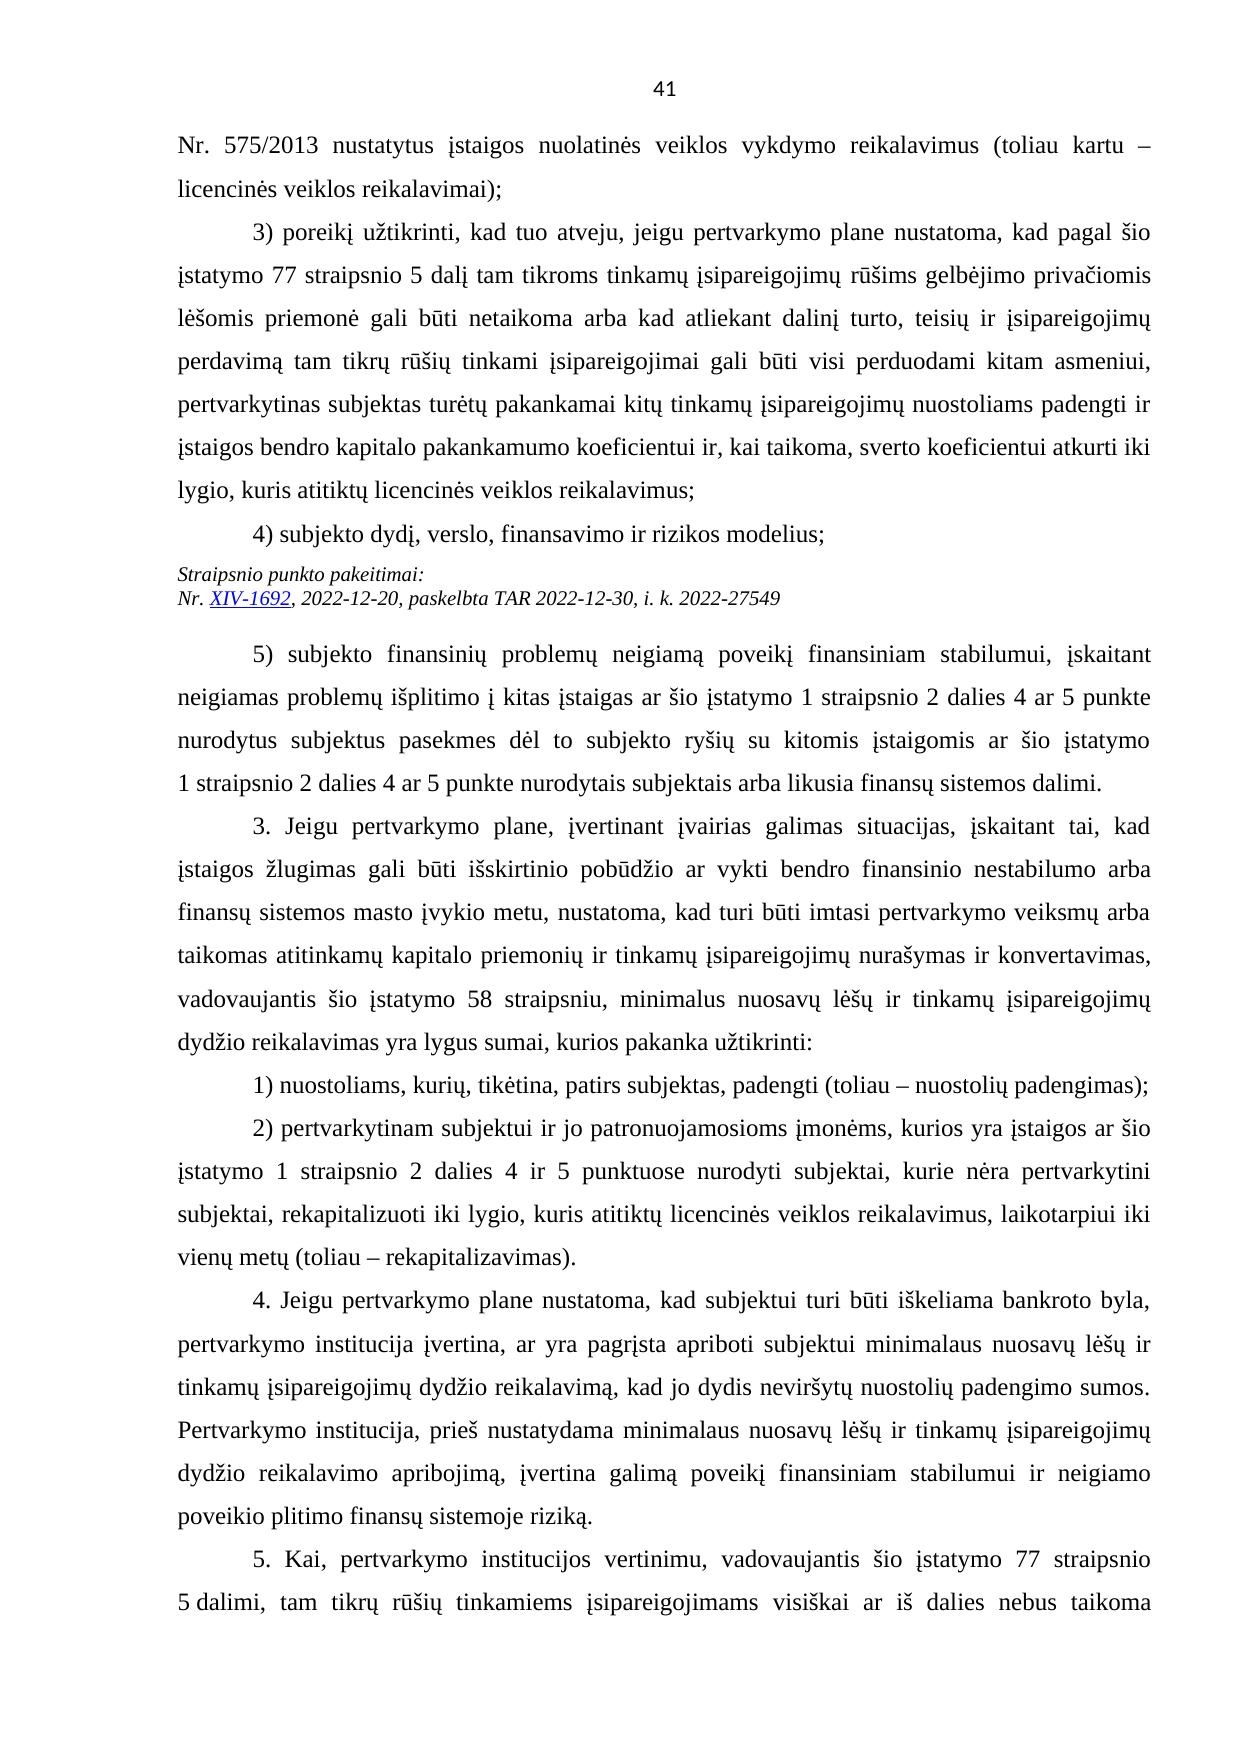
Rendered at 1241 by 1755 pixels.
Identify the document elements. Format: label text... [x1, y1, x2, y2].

text 4. Jeigu pertvarkymo plane nustatoma, kad subjektui turi būti iškeliama bankroto byla, pertvarkymo institucija įvertina, ar yra pagrįsta apriboti subjektui minimalaus nuosavų lėšų ir tinkamų įsipareigojimų dydžio reikalavimą, kad jo dydis neviršytų nuostolių padengimo sumos. Pertvarkymo institucija, prieš nustatydama minimalaus nuosavų lėšų ir tinkamų įsipareigojimų dydžio reikalavimo apribojimą, įvertina galimą poveikį finansiniam stabilumui ir neigiamo poveikio plitimo finansų sistemoje riziką. [177, 1286, 1152, 1530]
text 2) pertvarkytinam subjektui ir jo patronuojamosioms įmonėms, kurios yra įstaigos ar šio įstatymo 1 straipsnio 2 dalies 4 ir 5 punktuose nurodyti subjektai, kurie nėra pertvarkytini subjektai, rekapitalizuoti iki lygio, kuris atitiktų licencinės veiklos reikalavimus, laikotarpiui iki vienų metų (toliau – rekapitalizavimas). [177, 1113, 1152, 1271]
text 3. Jeigu pertvarkymo plane, įvertinant įvairias galimas situacijas, įskaitant tai, kad įstaigos žlugimas gali būti išskirtinio pobūdžio ar vykti bendro finansinio nestabilumo arba finansų sistemos masto įvykio metu, nustatoma, kad turi būti imtasi pertvarkymo veiksmų arba taikomas atitinkamų kapitalo priemonių ir tinkamų įsipareigojimų nurašymas ir konvertavimas, vadovaujantis šio įstatymo 58 straipsniu, minimalus nuosavų lėšų ir tinkamų įsipareigojimų dydžio reikalavimas yra lygus sumai, kurios pakanka užtikrinti: [177, 811, 1152, 1056]
text 1) nuostoliams, kurių, tikėtina, patirs subjektas, padengti (toliau ‒ nuostolių padengimas); [177, 1070, 1152, 1099]
text Nr. XIV-1692, 2022-12-20, paskelbta TAR 2022-12-30, i. k. 2022-27549 [177, 586, 1152, 610]
text Nr. 575/2013 nustatytus įstaigos nuolatinės veiklos vykdymo reikalavimus (toliau kartu – licencinės veiklos reikalavimai); [177, 131, 1152, 202]
text 3) poreikį užtikrinti, kad tuo atveju, jeigu pertvarkymo plane nustatoma, kad pagal šio įstatymo 77 straipsnio 5 dalį tam tikroms tinkamų įsipareigojimų rūšims gelbėjimo privačiomis lėšomis priemonė gali būti netaikoma arba kad atliekant dalinį turto, teisių ir įsipareigojimų perdavimą tam tikrų rūšių tinkami įsipareigojimai gali būti visi perduodami kitam asmeniui, pertvarkytinas subjektas turėtų pakankamai kitų tinkamų įsipareigojimų nuostoliams padengti ir įstaigos bendro kapitalo pakankamumo koeficientui ir, kai taikoma, sverto koeficientui atkurti iki lygio, kuris atitiktų licencinės veiklos reikalavimus; [177, 217, 1152, 504]
text 5. Kai, pertvarkymo institucijos vertinimu, vadovaujantis šio įstatymo 77 straipsnio 5 dalimi, tam tikrų rūšių tinkamiems įsipareigojimams visiškai ar iš dalies nebus taikoma [177, 1544, 1152, 1616]
text Straipsnio punkto pakeitimai: [177, 562, 1152, 586]
text 5) subjekto finansinių problemų neigiamą poveikį finansiniam stabilumui, įskaitant neigiamas problemų išplitimo į kitas įstaigas ar šio įstatymo 1 straipsnio 2 dalies 4 ar 5 punkte nurodytus subjektus pasekmes dėl to subjekto ryšių su kitomis įstaigomis ar šio įstatymo 1 straipsnio 2 dalies 4 ar 5 punkte nurodytais subjektais arba likusia finansų sistemos dalimi. [177, 639, 1152, 797]
text 4) subjekto dydį, verslo, finansavimo ir rizikos modelius; [177, 519, 1152, 547]
